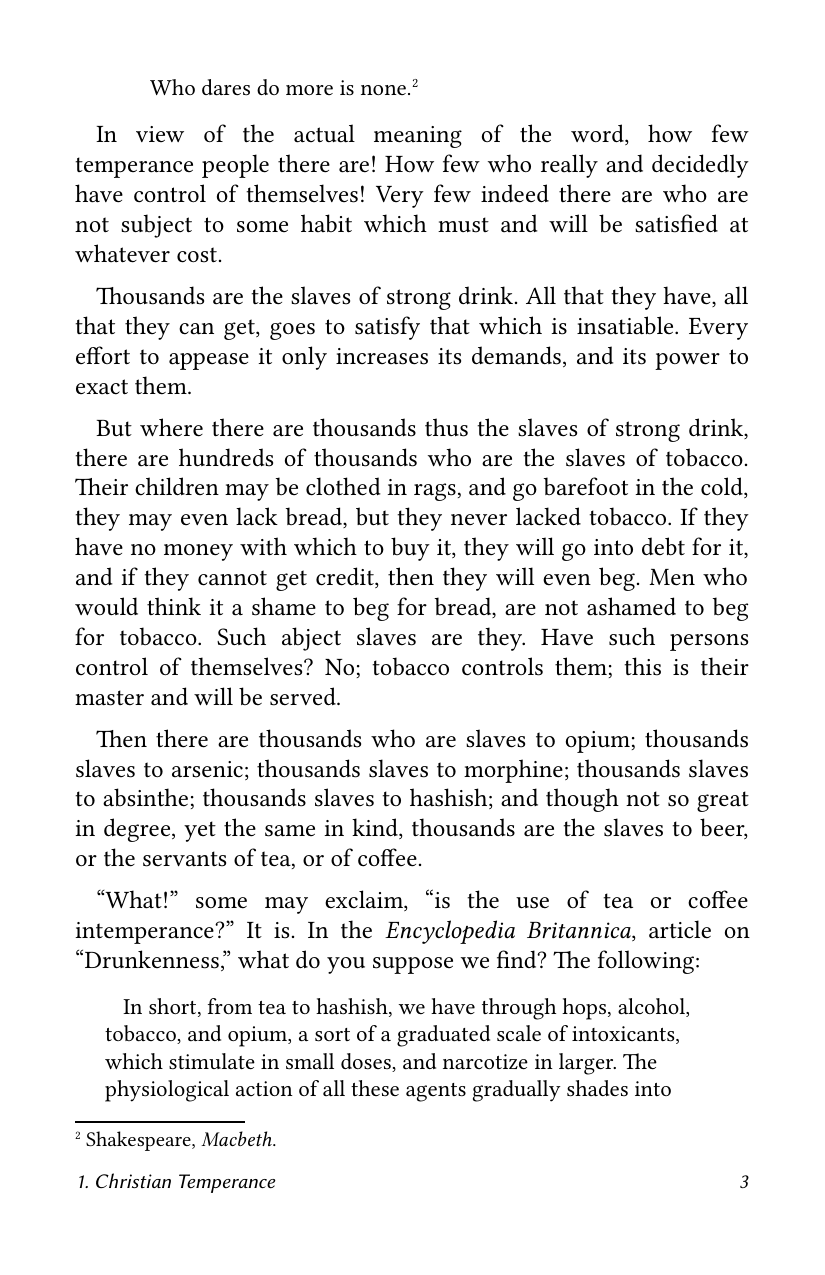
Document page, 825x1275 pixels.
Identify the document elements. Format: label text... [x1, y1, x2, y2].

text Who dares do more is none. [150, 75, 750, 101]
text Then there are thousands who are slaves to opium; thousands slaves to arsenic; thousands slaves to morphine; thousands slaves to absinthe; thousands slaves to hashish; and though not so great in degree, yet the same in kind, thousands are the slaves to beer, or the servants of tea, or of coffee. [75, 725, 750, 873]
text Thousands are the slaves of strong drink. All that they have, all that they can get, goes to satisfy that which is insatiable. Every effort to appease it only increases its demands, and its power to exact them. [75, 282, 750, 400]
text Shakespeare, Macbeth. [75, 1128, 750, 1152]
text In view of the actual meaning of the word, how few temperance people there are! How few who really and decidedly have control of themselves! Very few indeed there are who are not subject to some habit which must and will be satisfied at whatever cost. [75, 120, 750, 268]
text But where there are thousands thus the slaves of strong drink, there are hundreds of thousands who are the slaves of tobacco. Their children may be clothed in rags, and go barefoot in the cold, they may even lack bread, but they never lacked tobacco. If they have no money with which to buy it, they will go into debt for it, and if they cannot get credit, then they will even beg. Men who would think it a shame to beg for bread, are not ashamed to beg for tobacco. Such abject slaves are they. Have such persons control of themselves? No; tobacco controls them; this is their master and will be served. [75, 414, 750, 711]
text In short, from tea to hashish, we have through hops, alcohol, tobacco, and opium, a sort of a graduated scale of intoxicants, which stimulate in small doses, and narcotize in larger. The physiological action of all these agents gradually shades into each other, all producing, or being capable of producing, consecutive paralysis of the various parts of the nervous system. Even tea cannot be regarded as altogether free from the last named effects. Tea-sots are well known to be affected by palpitation, and irregularities of the heart, as well as with more or less sleeplessness, and mental irritability, and muscular tremors, which in some culminate in paralysis, while positive intoxication has been known to be the result of the excessive use of strong tea. [105, 994, 720, 1102]
text “What!” some may exclaim, “is the use of tea or coffee intemperance?” It is. In the Encyclopedia Britannica, article on “Drunkenness,” what do you suppose we find? The following: [75, 886, 750, 974]
